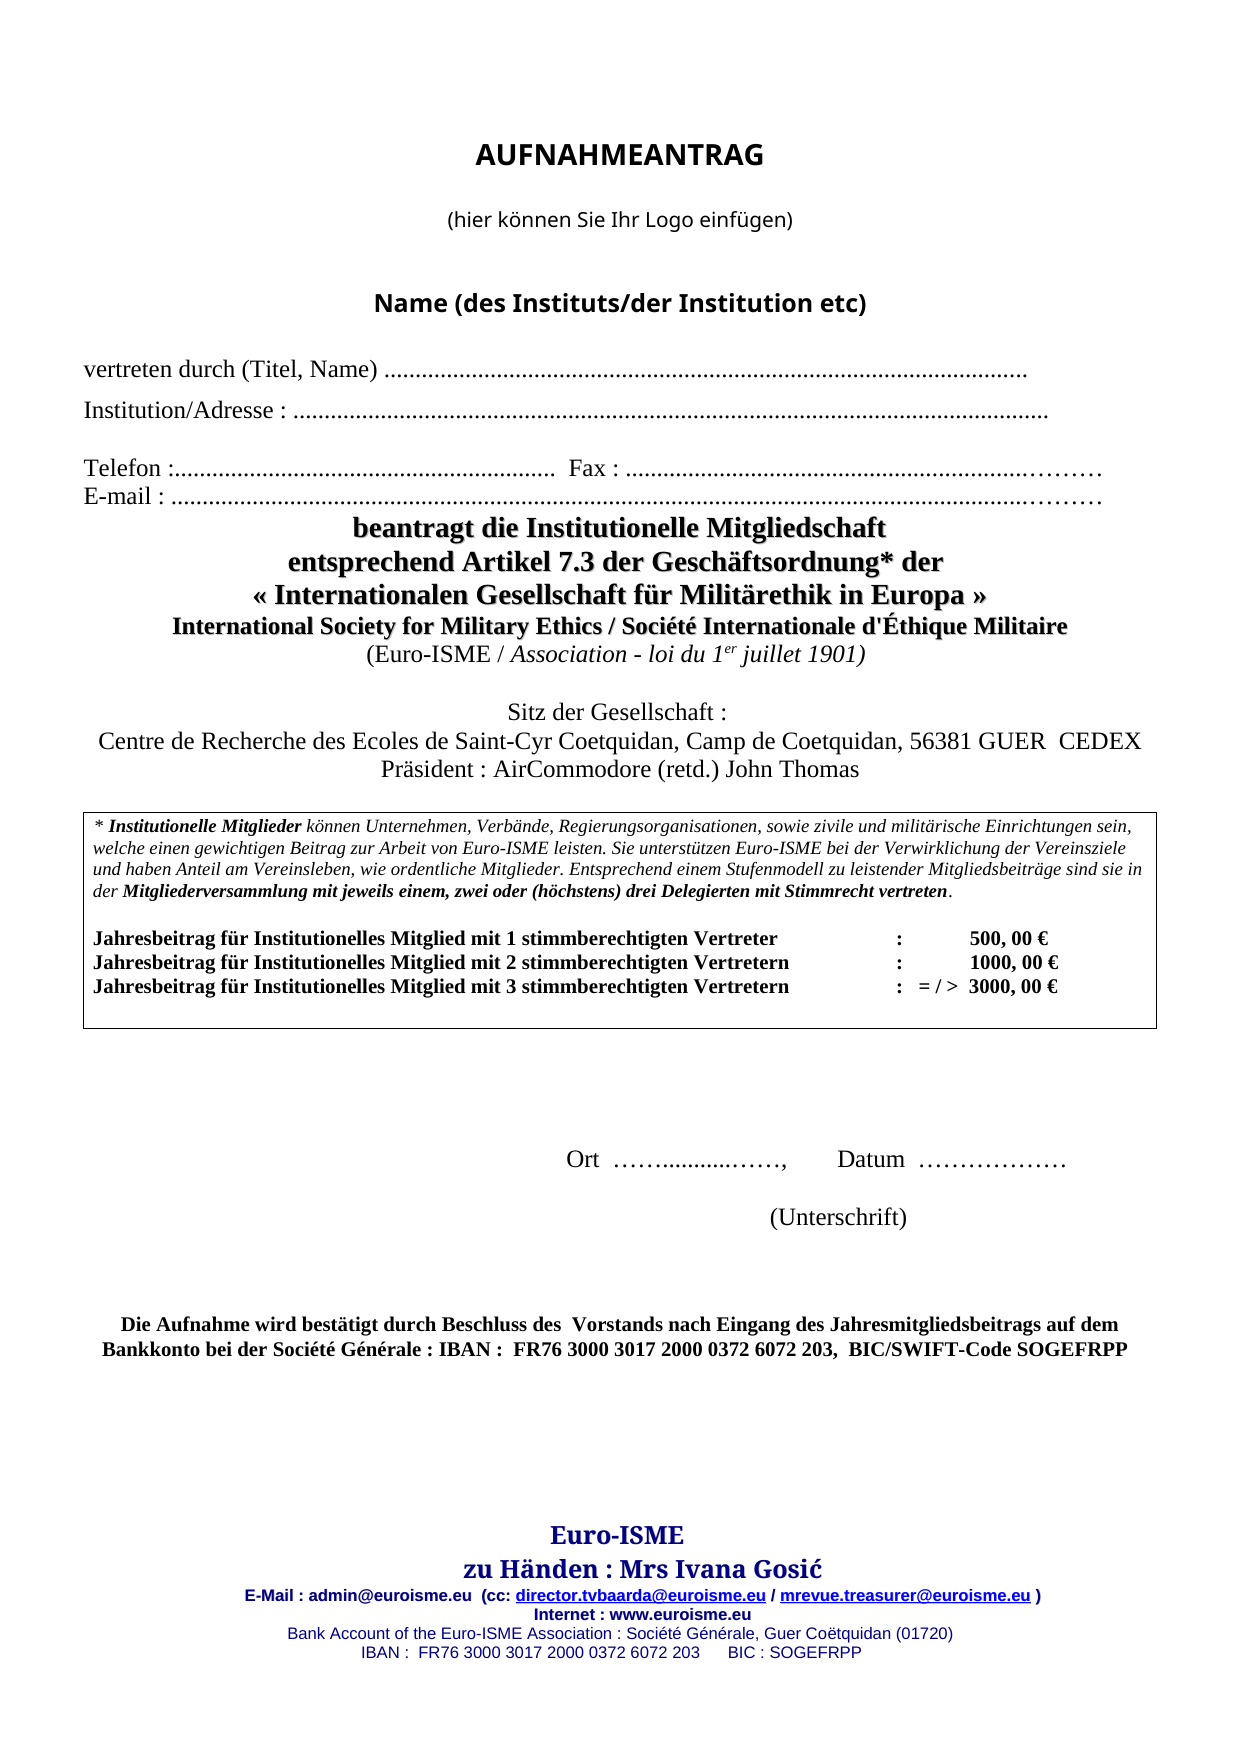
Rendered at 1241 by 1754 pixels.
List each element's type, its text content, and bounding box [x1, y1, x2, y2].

subtitle Aufnahmeantrag [83, 134, 1157, 173]
text (Euro-ISME / Association - loi du 1er juillet 1901) [83, 639, 1157, 668]
text * Institutionelle Mitglieder können Unternehmen, Verbände, Regierungsorganisationen, sowie zivile und militärische Einrichtungen sein, welche einen gewichtigen Beitrag zur Arbeit von Euro-ISME leisten. Sie unterstützen Euro-ISME bei der Verwirklichung der Vereinsziele und haben Anteil am Vereinsleben, wie ordentliche Mitglieder. Entsprechend einem Stufenmodell zu leistender Mitgliedsbeiträge sind sie in der Mitgliederversammlung mit jeweils einem, zwei oder (höchstens) drei Delegierten mit Stimmrecht vertreten. [84, 813, 1156, 901]
text Institution/Adresse : ......................................................................................................................... [83, 395, 1157, 453]
text (Unterschrift) [83, 1202, 1157, 1259]
text vertreten durch (Titel, Name) [83, 326, 1157, 383]
text Die Aufnahme wird bestätigt durch Beschluss des Vorstands nach Eingang des Jahresmitgliedsbeitrags auf dem Bankkonto bei der Société Générale : IBAN : FR76 3000 3017 2000 0372 6072 203, BIC/SWIFT-Code SOGEFRPP [83, 1312, 1157, 1361]
text Sitz der Gesellschaft : Centre de Recherche des Ecoles de Saint-Cyr Coetquidan, Camp de Coetquidan, 56381 GUER CEDEX Präsident : AirCommodore (retd.) John Thomas [83, 697, 1157, 783]
text (hier können Sie Ihr Logo einfügen) [83, 205, 1157, 233]
text Jahresbeitrag für Institutionelles Mitglied mit 3 stimmberechtigten Vertretern : = / > 3000, 00 € [84, 971, 1156, 998]
text Jahresbeitrag für Institutionelles Mitglied mit 2 stimmberechtigten Vertretern : 1000, 00 € [84, 946, 1156, 971]
subtitle International Society for Military Ethics / Société Internationale d'Éthique Militaire [83, 611, 1157, 639]
subtitle beantragt die Institutionelle Mitgliedschaft entsprechend Artikel 7.3 der Geschäftsordnung* der « Internationalen Gesellschaft für Militärethik in Europa » [82, 510, 1157, 611]
text Name (des Instituts/der Institution etc) [83, 286, 1157, 320]
text E-mail : ……… [83, 481, 1157, 510]
text Telefon : Fax : ……… [83, 453, 1157, 481]
text Ort ……...........……, Datum ……………… [83, 1144, 1157, 1202]
text Jahresbeitrag für Institutionelles Mitglied mit 1 stimmberechtigten Vertreter : 500, 00 € [84, 922, 1156, 946]
